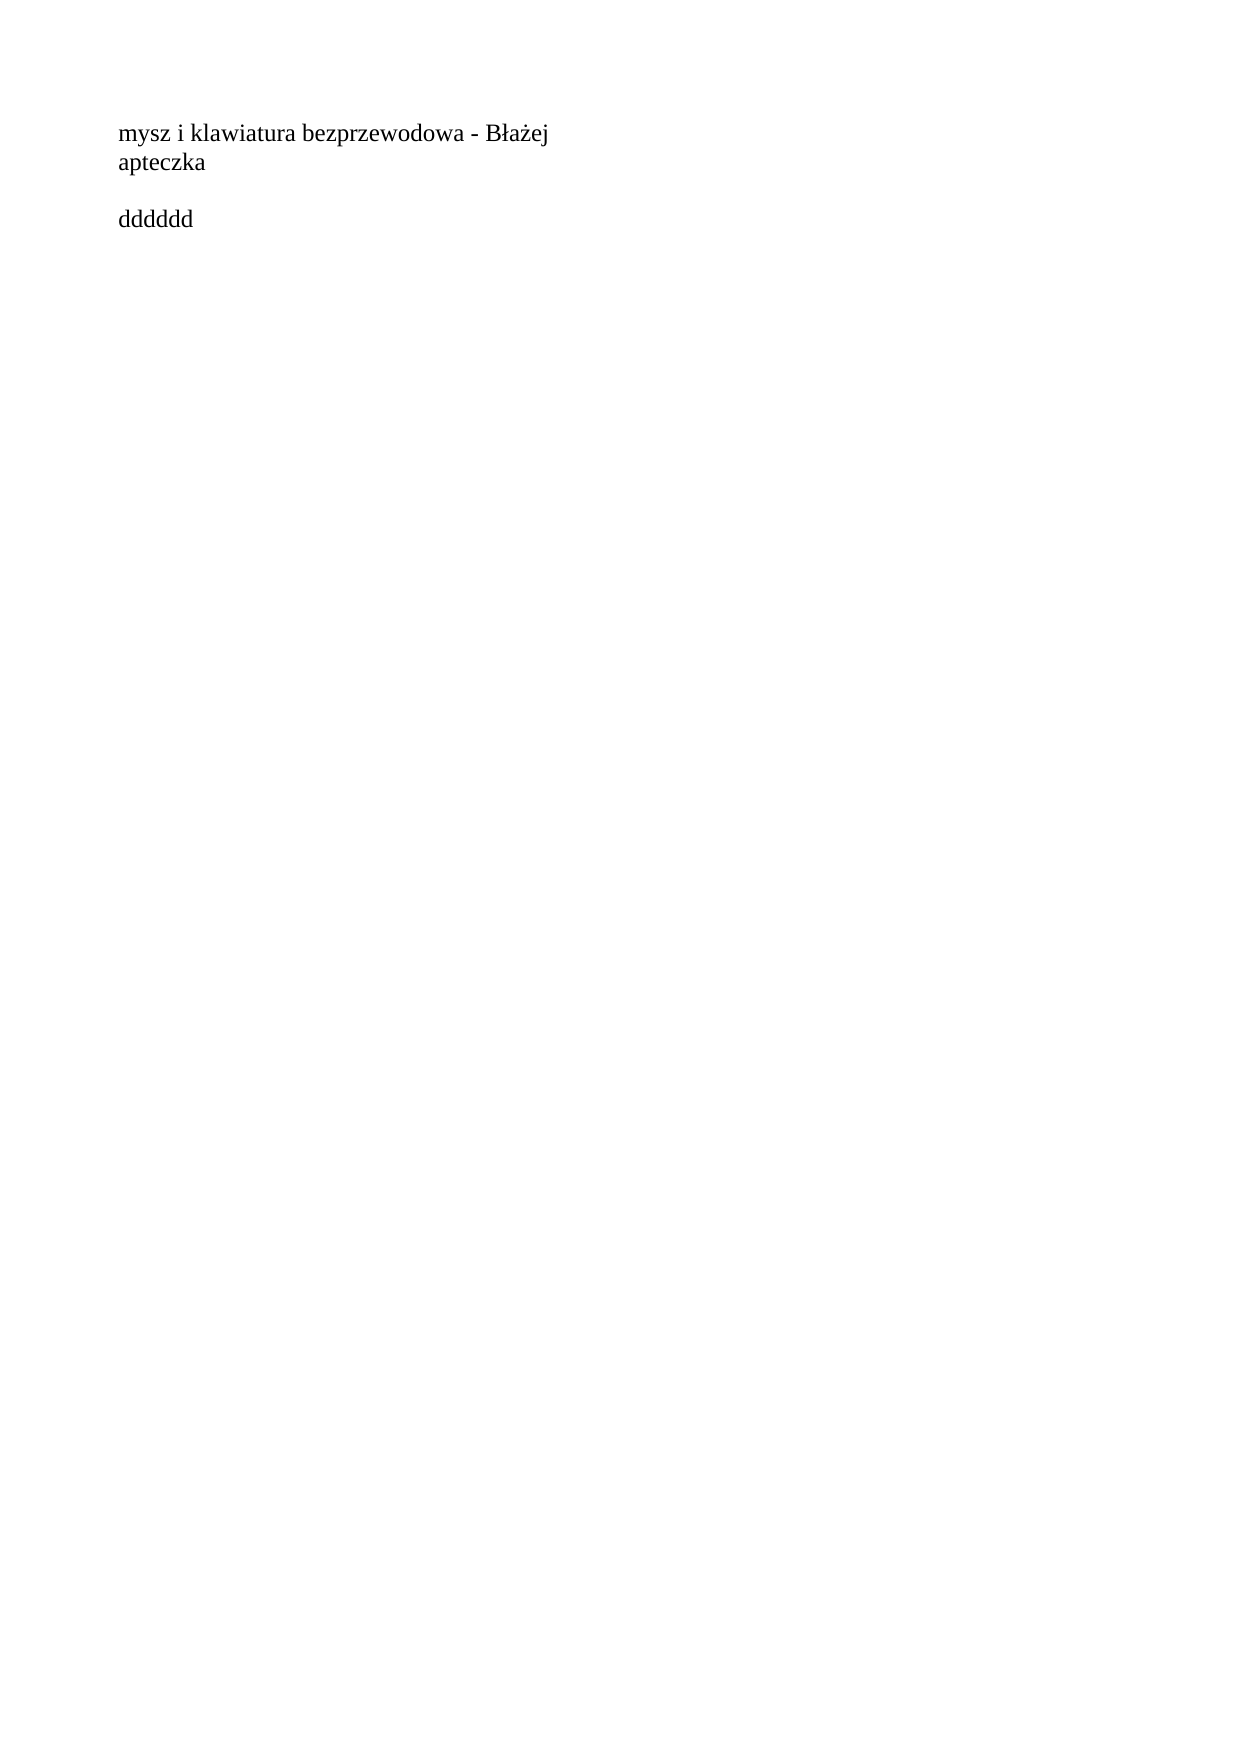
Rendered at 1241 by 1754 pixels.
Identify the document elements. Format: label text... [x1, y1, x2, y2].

text dddddd [118, 204, 1122, 233]
text apteczka [118, 147, 1122, 176]
text mysz i klawiatura bezprzewodowa - Błażej [118, 118, 1122, 147]
